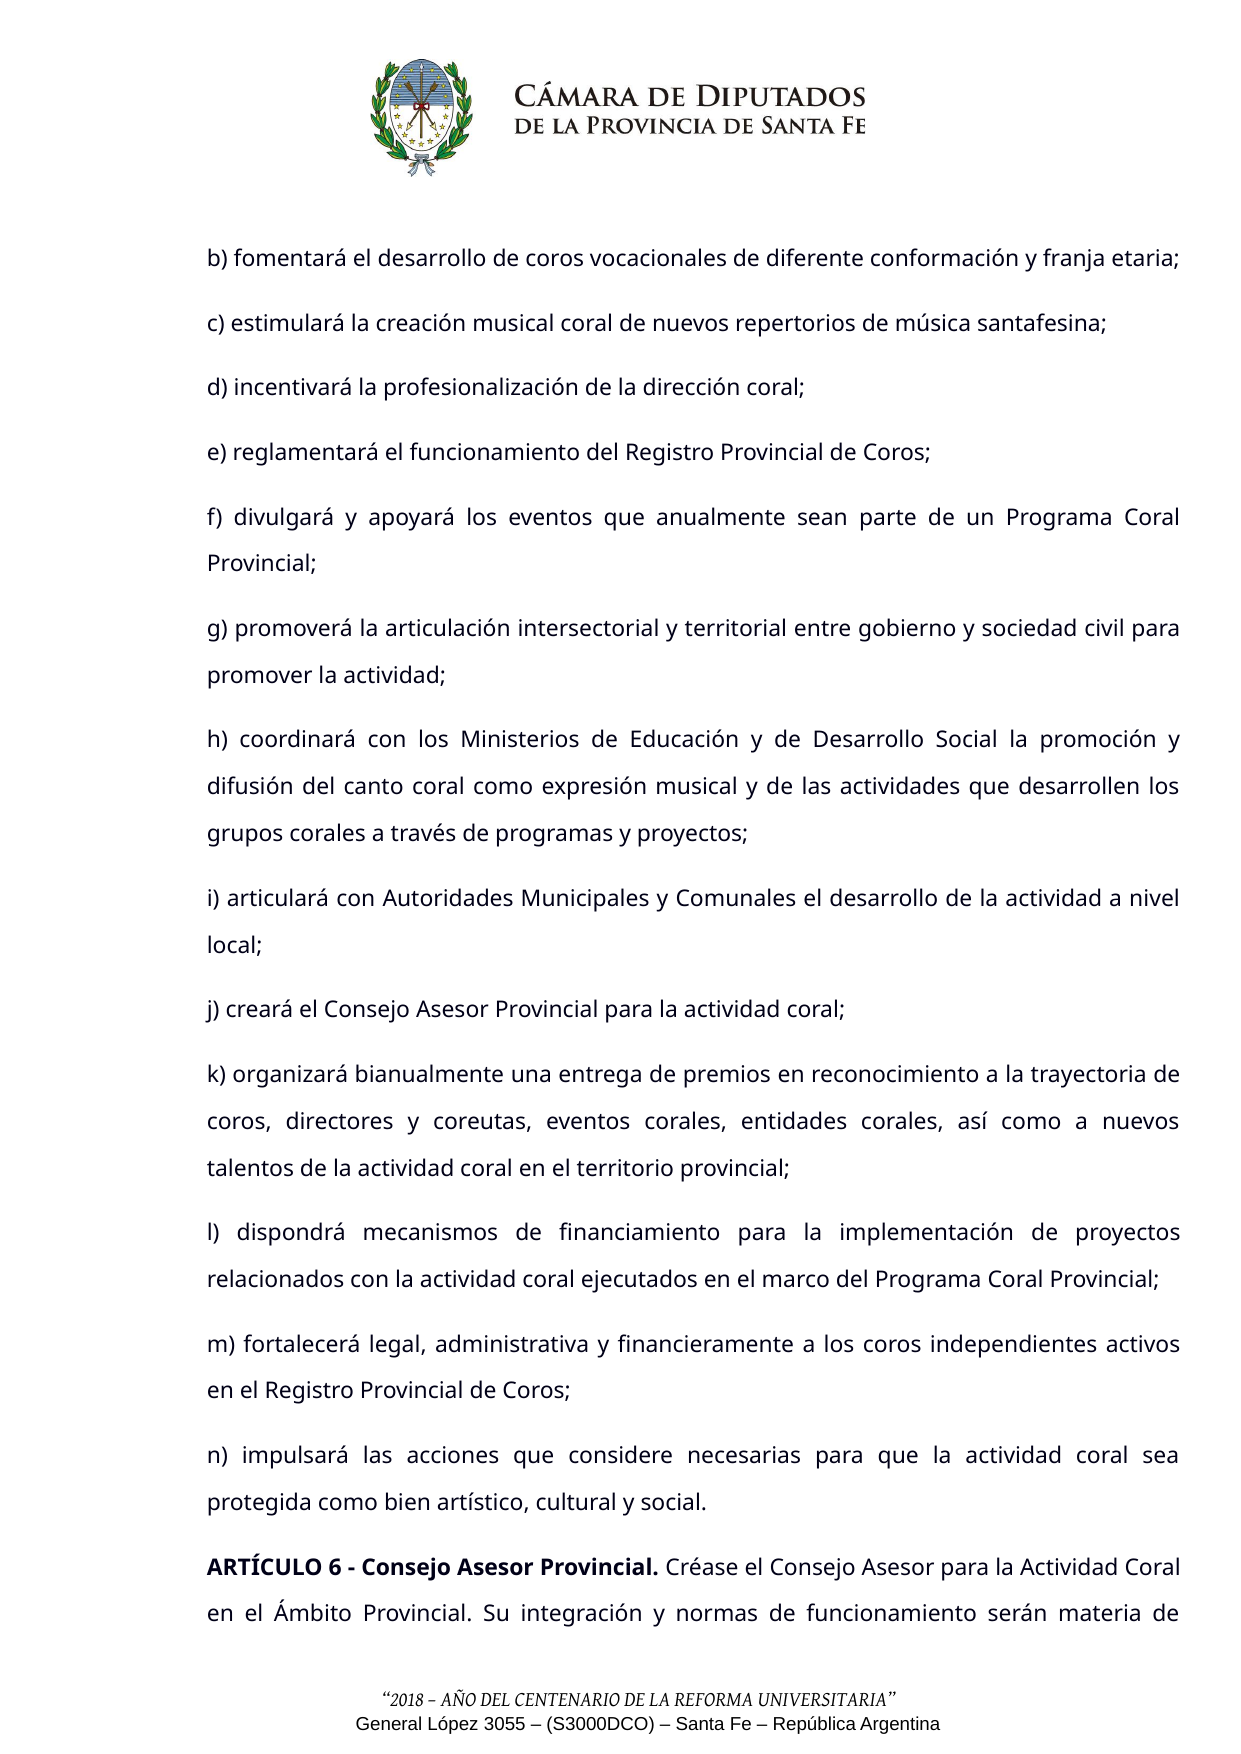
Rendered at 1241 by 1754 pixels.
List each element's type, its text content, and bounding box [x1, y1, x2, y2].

text b) fomentará el desarrollo de coros vocacionales de diferente conformación y franja etaria; [207, 242, 1181, 273]
text e) reglamentará el funcionamiento del Registro Provincial de Coros; [207, 436, 1181, 467]
text l) dispondrá mecanismos de financiamiento para la implementación de proyectos relacionados con la actividad coral ejecutados en el marco del Programa Coral Provincial; [207, 1216, 1181, 1294]
text k) organizará bianualmente una entrega de premios en reconocimiento a la trayectoria de coros, directores y coreutas, eventos corales, entidades corales, así como a nuevos talentos de la actividad coral en el territorio provincial; [207, 1058, 1181, 1183]
text h) coordinará con los Ministerios de Educación y de Desarrollo Social la promoción y difusión del canto coral como expresión musical y de las actividades que desarrollen los grupos corales a través de programas y proyectos; [207, 723, 1181, 848]
text d) incentivará la profesionalización de la dirección coral; [207, 371, 1181, 403]
picture [370, 59, 866, 181]
text m) fortalecerá legal, administrativa y financieramente a los coros independientes activos en el Registro Provincial de Coros; [207, 1328, 1181, 1406]
text j) creará el Consejo Asesor Provincial para la actividad coral; [207, 993, 1181, 1024]
text n) impulsará las acciones que considere necesarias para que la actividad coral sea protegida como bien artístico, cultural y social. [207, 1439, 1181, 1517]
text g) promoverá la articulación intersectorial y territorial entre gobierno y sociedad civil para promover la actividad; [207, 612, 1181, 690]
text i) articulará con Autoridades Municipales y Comunales el desarrollo de la actividad a nivel local; [207, 882, 1181, 960]
text f) divulgará y apoyará los eventos que anualmente sean parte de un Programa Coral Provincial; [207, 501, 1181, 579]
text c) estimulará la creación musical coral de nuevos repertorios de música santafesina; [207, 307, 1181, 338]
text ARTÍCULO 6 - Consejo Asesor Provincial. Créase el Consejo Asesor para la Actividad Coral en el Ámbito Provincial. Su integración y normas de funcionamiento serán materia de [207, 1551, 1181, 1629]
